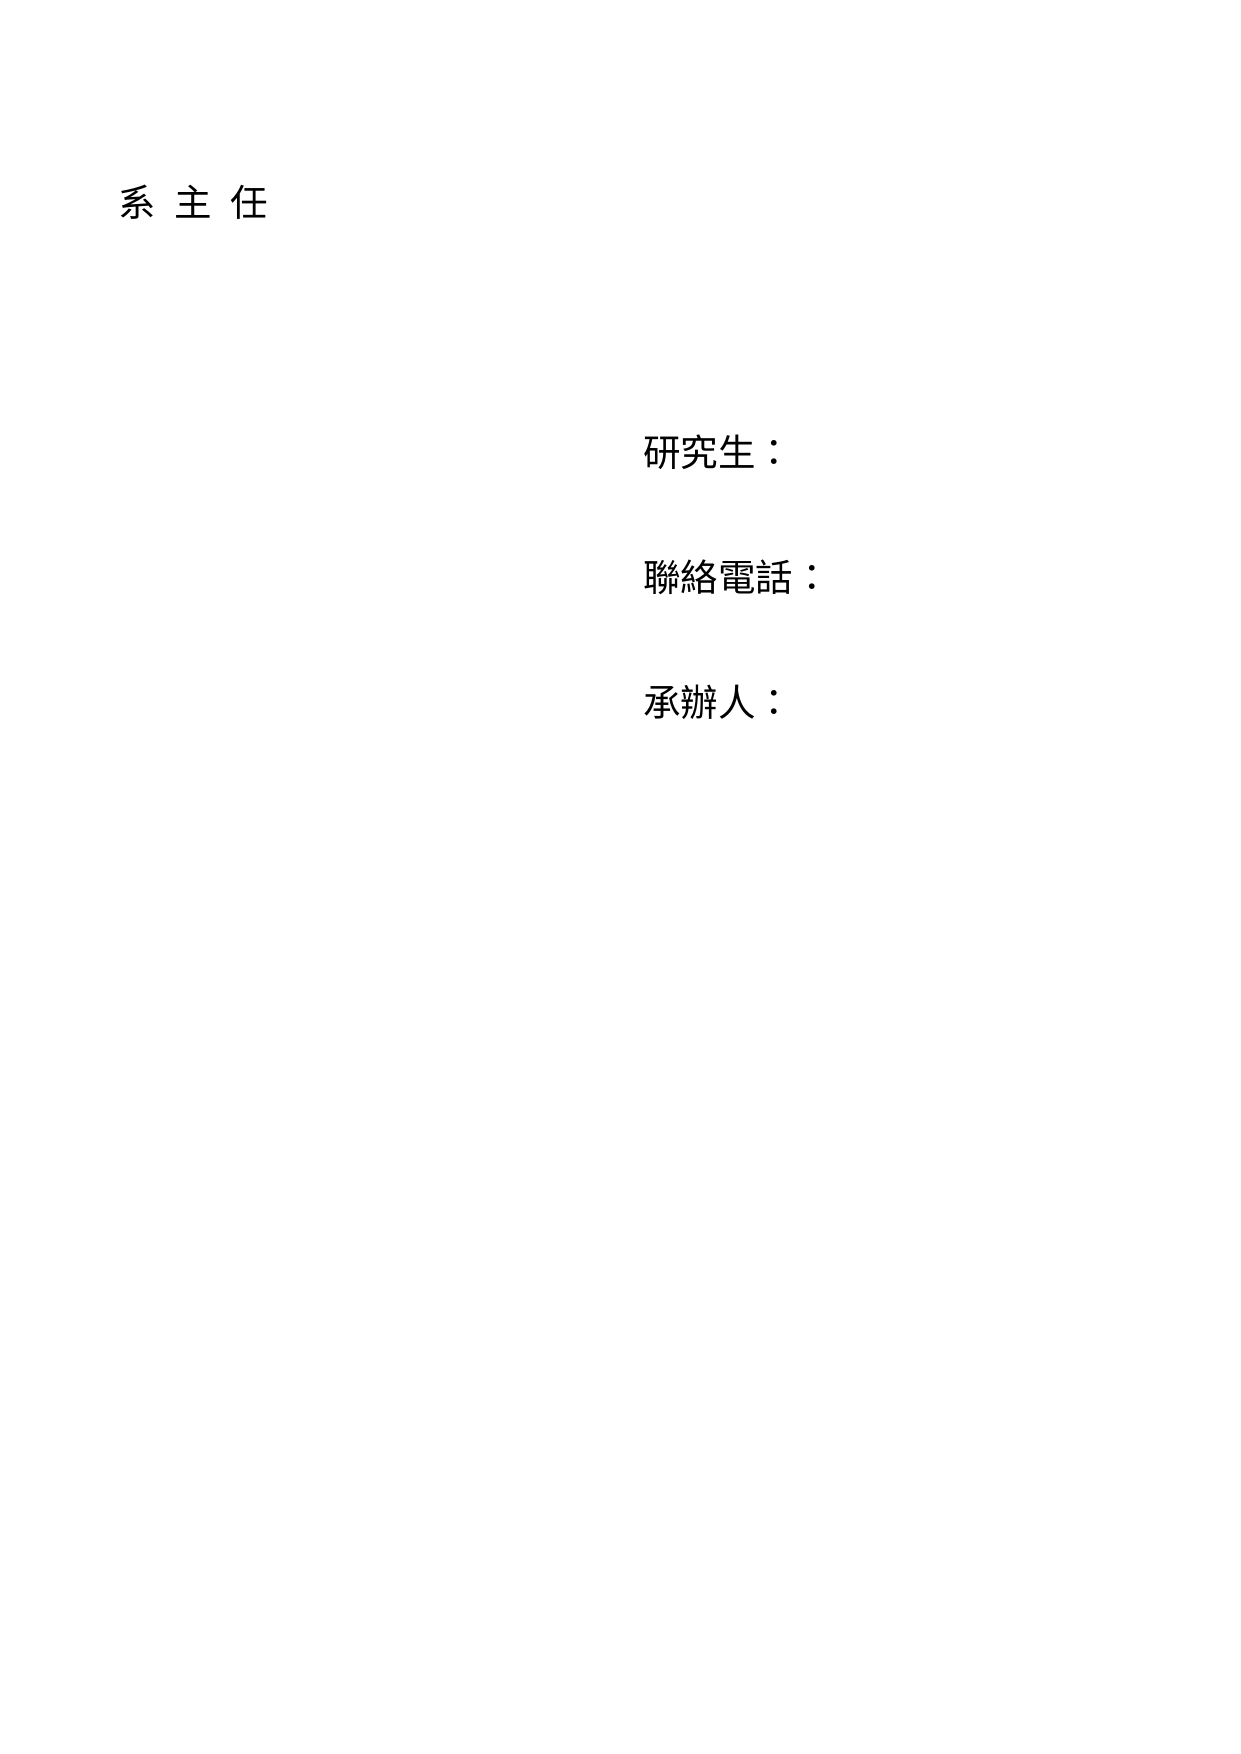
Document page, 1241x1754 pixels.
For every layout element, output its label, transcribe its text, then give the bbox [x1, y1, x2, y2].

text 聯絡電話： [643, 533, 1122, 596]
text 研究生： [643, 408, 1122, 471]
text 承辦人： [587, 658, 1122, 721]
text 系 主 任 [118, 158, 1122, 221]
